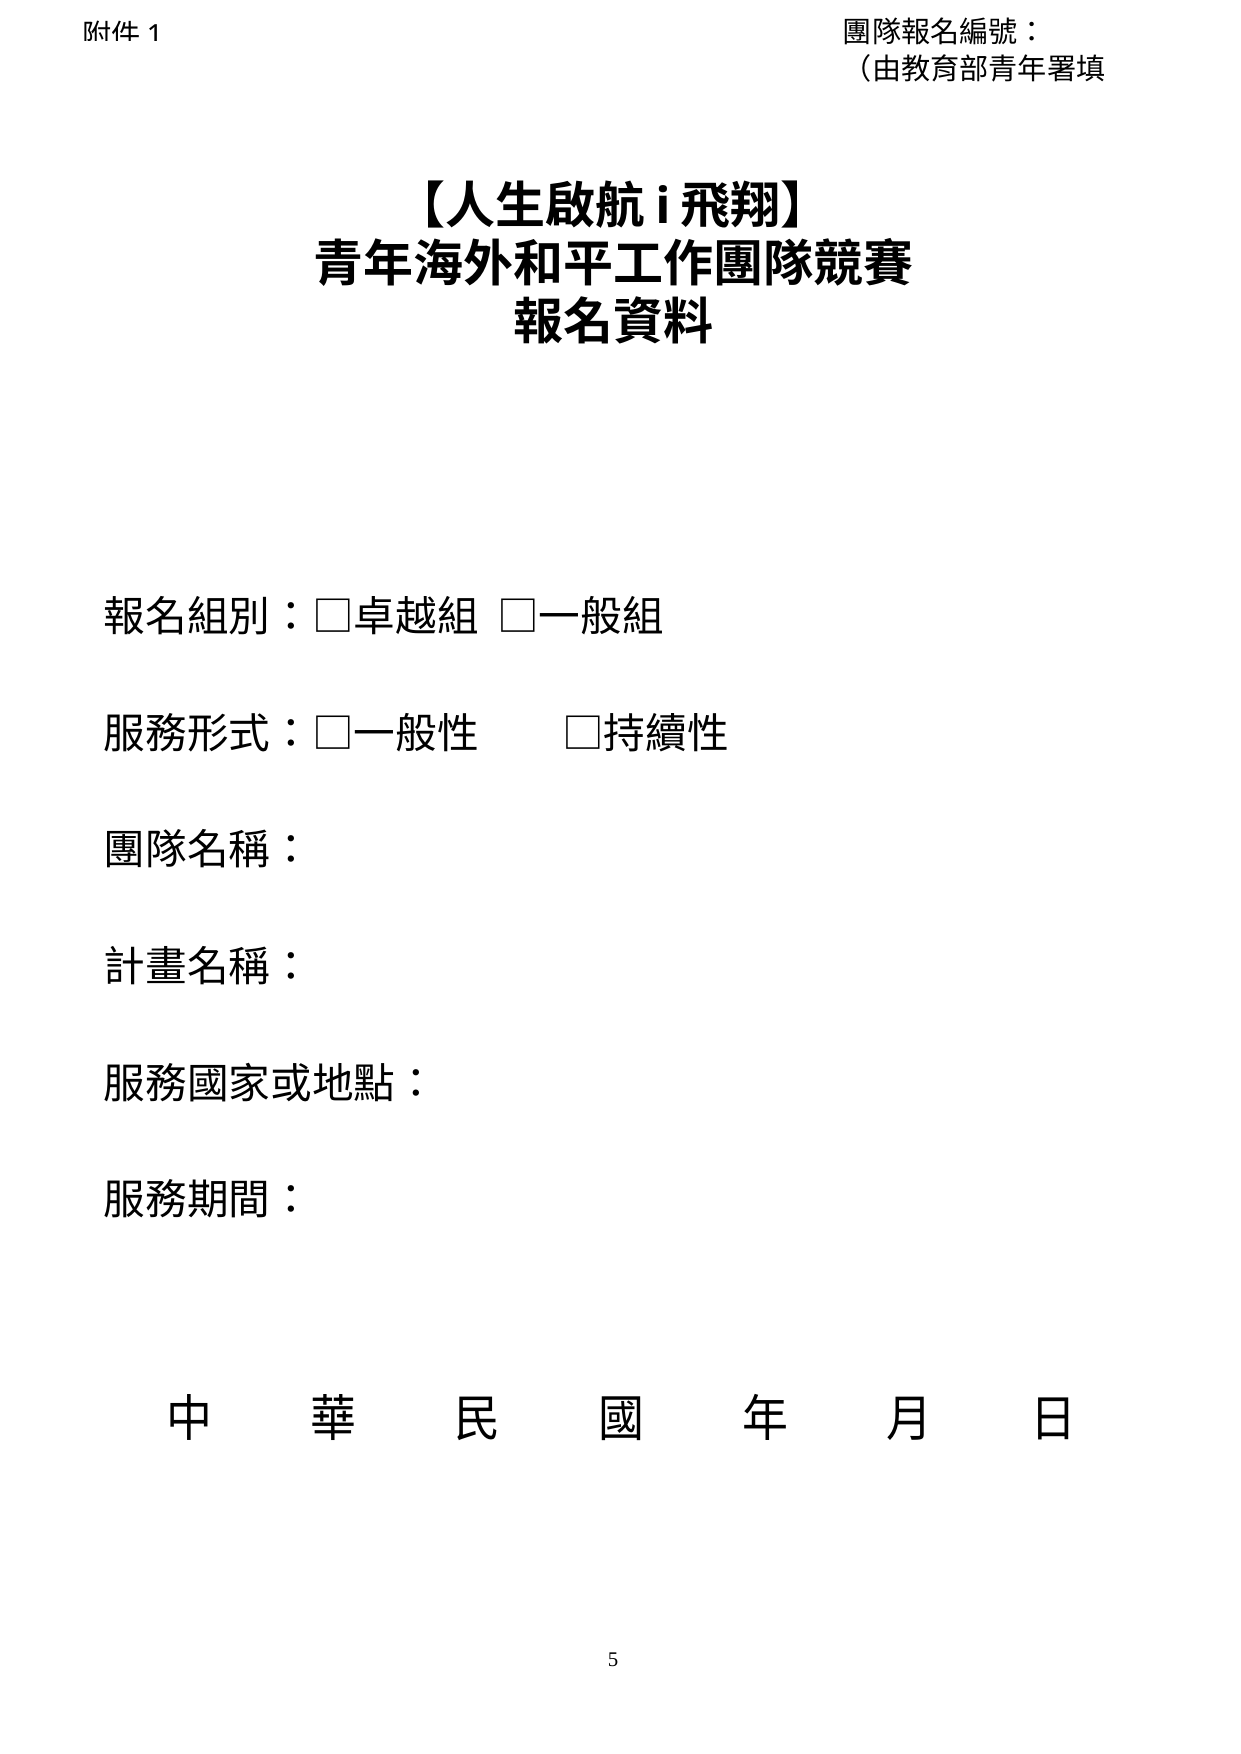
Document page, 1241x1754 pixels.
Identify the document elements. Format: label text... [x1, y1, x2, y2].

text 團隊報名編號： [843, 12, 1150, 49]
text 服務國家或地點： [103, 1051, 1122, 1110]
text 中 華 民 國 年 月 日 [121, 1401, 1122, 1445]
text 附件1 [82, 12, 183, 41]
text 青年海外和平工作團隊競賽 報名資料 [103, 235, 1122, 351]
text 服務期間： [103, 1168, 1122, 1226]
text （由教育部青年署填寫） [843, 49, 1150, 91]
text 【人生啟航i飛翔】 [103, 176, 1122, 235]
text 計畫名稱： [103, 935, 1122, 993]
text 團隊名稱： [103, 818, 1122, 876]
text 報名組別：□卓越組 □一般組 [103, 585, 1122, 643]
text 服務形式：□一般性 □持續性 [103, 701, 1122, 760]
